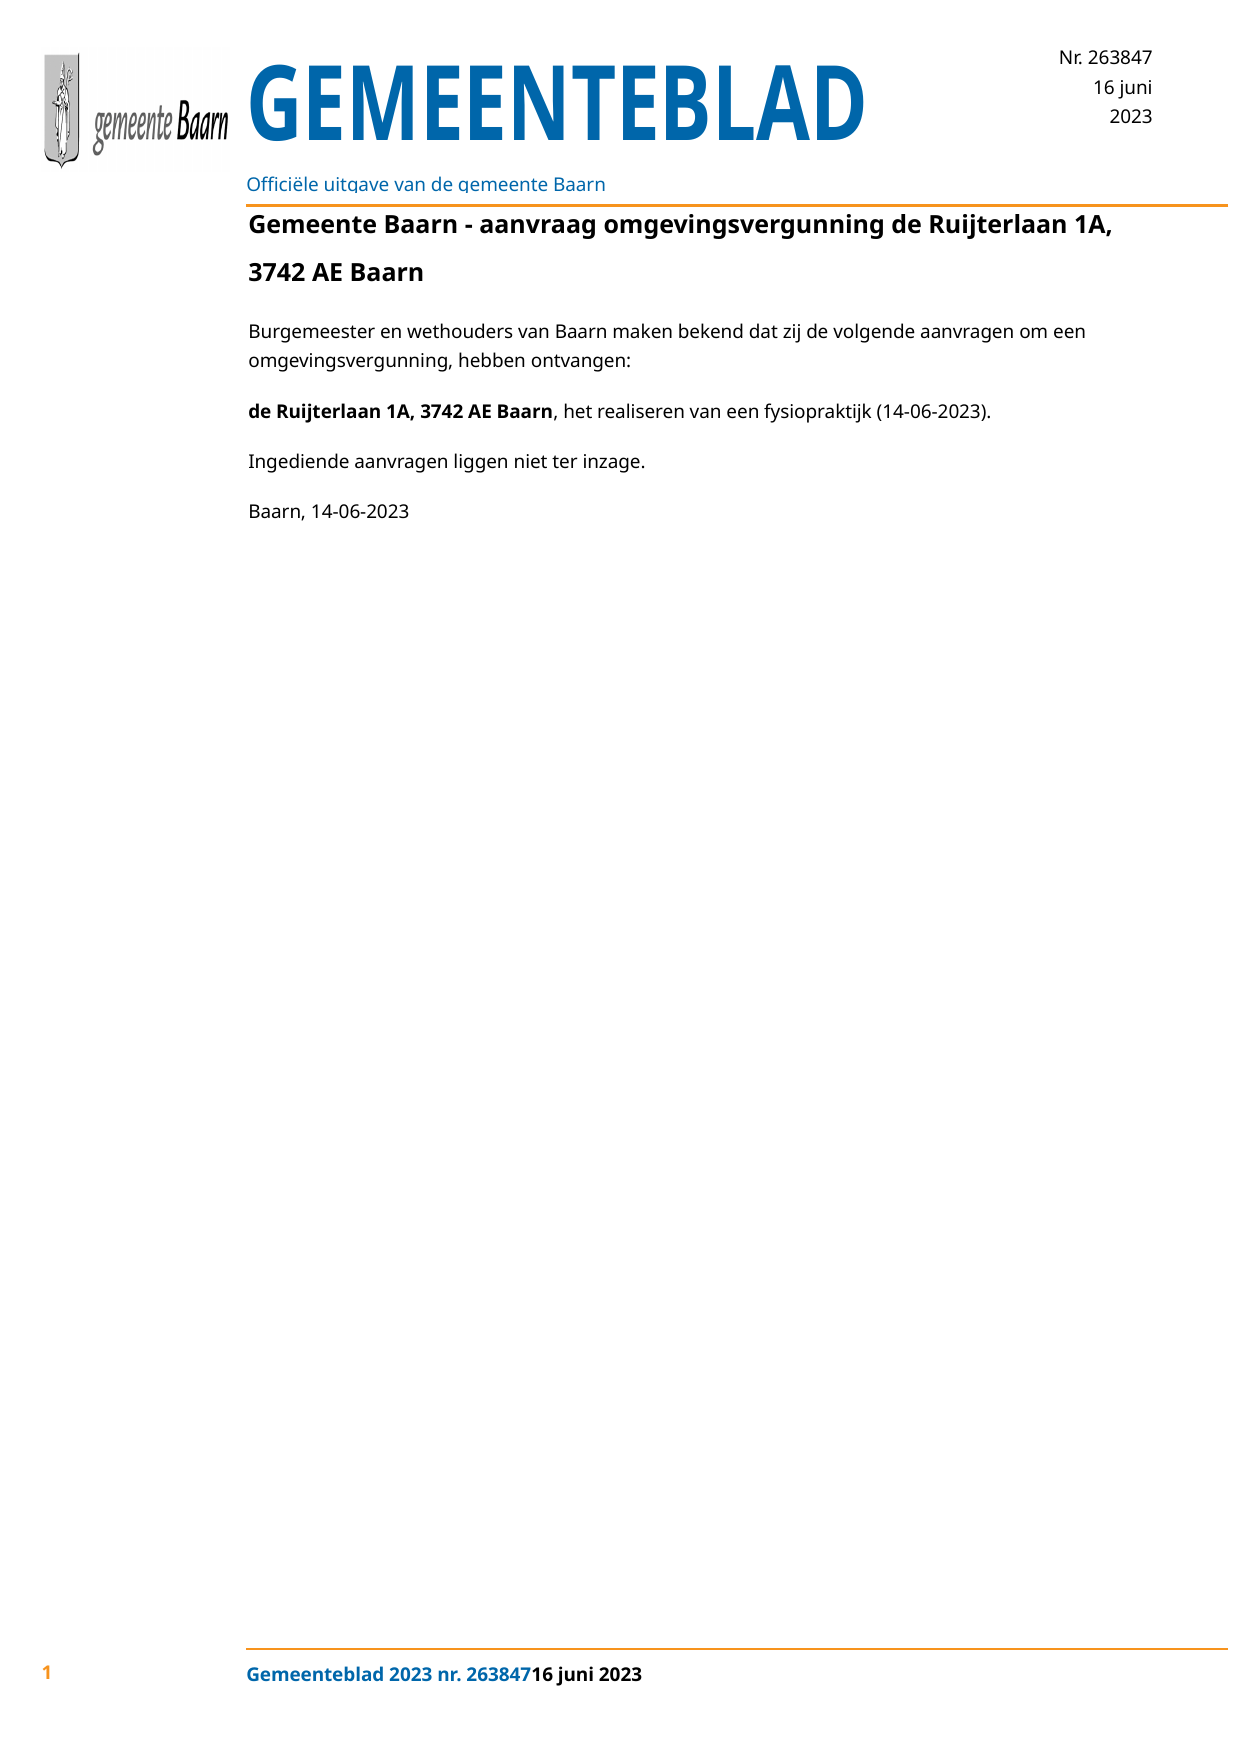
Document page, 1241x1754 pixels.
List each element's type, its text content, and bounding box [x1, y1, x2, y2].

text de Ruijterlaan 1A, 3742 AE Baarn, het realiseren van een fysiopraktijk (14-06-2023). [248, 398, 1152, 424]
text Ingediende aanvragen liggen niet ter inzage. [248, 448, 1152, 474]
text Gemeente Baarn - aanvraag omgevingsvergunning de Ruijterlaan 1A, 3742 AE Baarn [248, 207, 1152, 288]
text Burgemeester en wethouders van Baarn maken bekend dat zij de volgende aanvragen om een omgevingsvergunning, hebben ontvangen: [248, 318, 1152, 373]
picture [41, 47, 231, 172]
text Baarn, 14-06-2023 [248, 499, 1152, 524]
